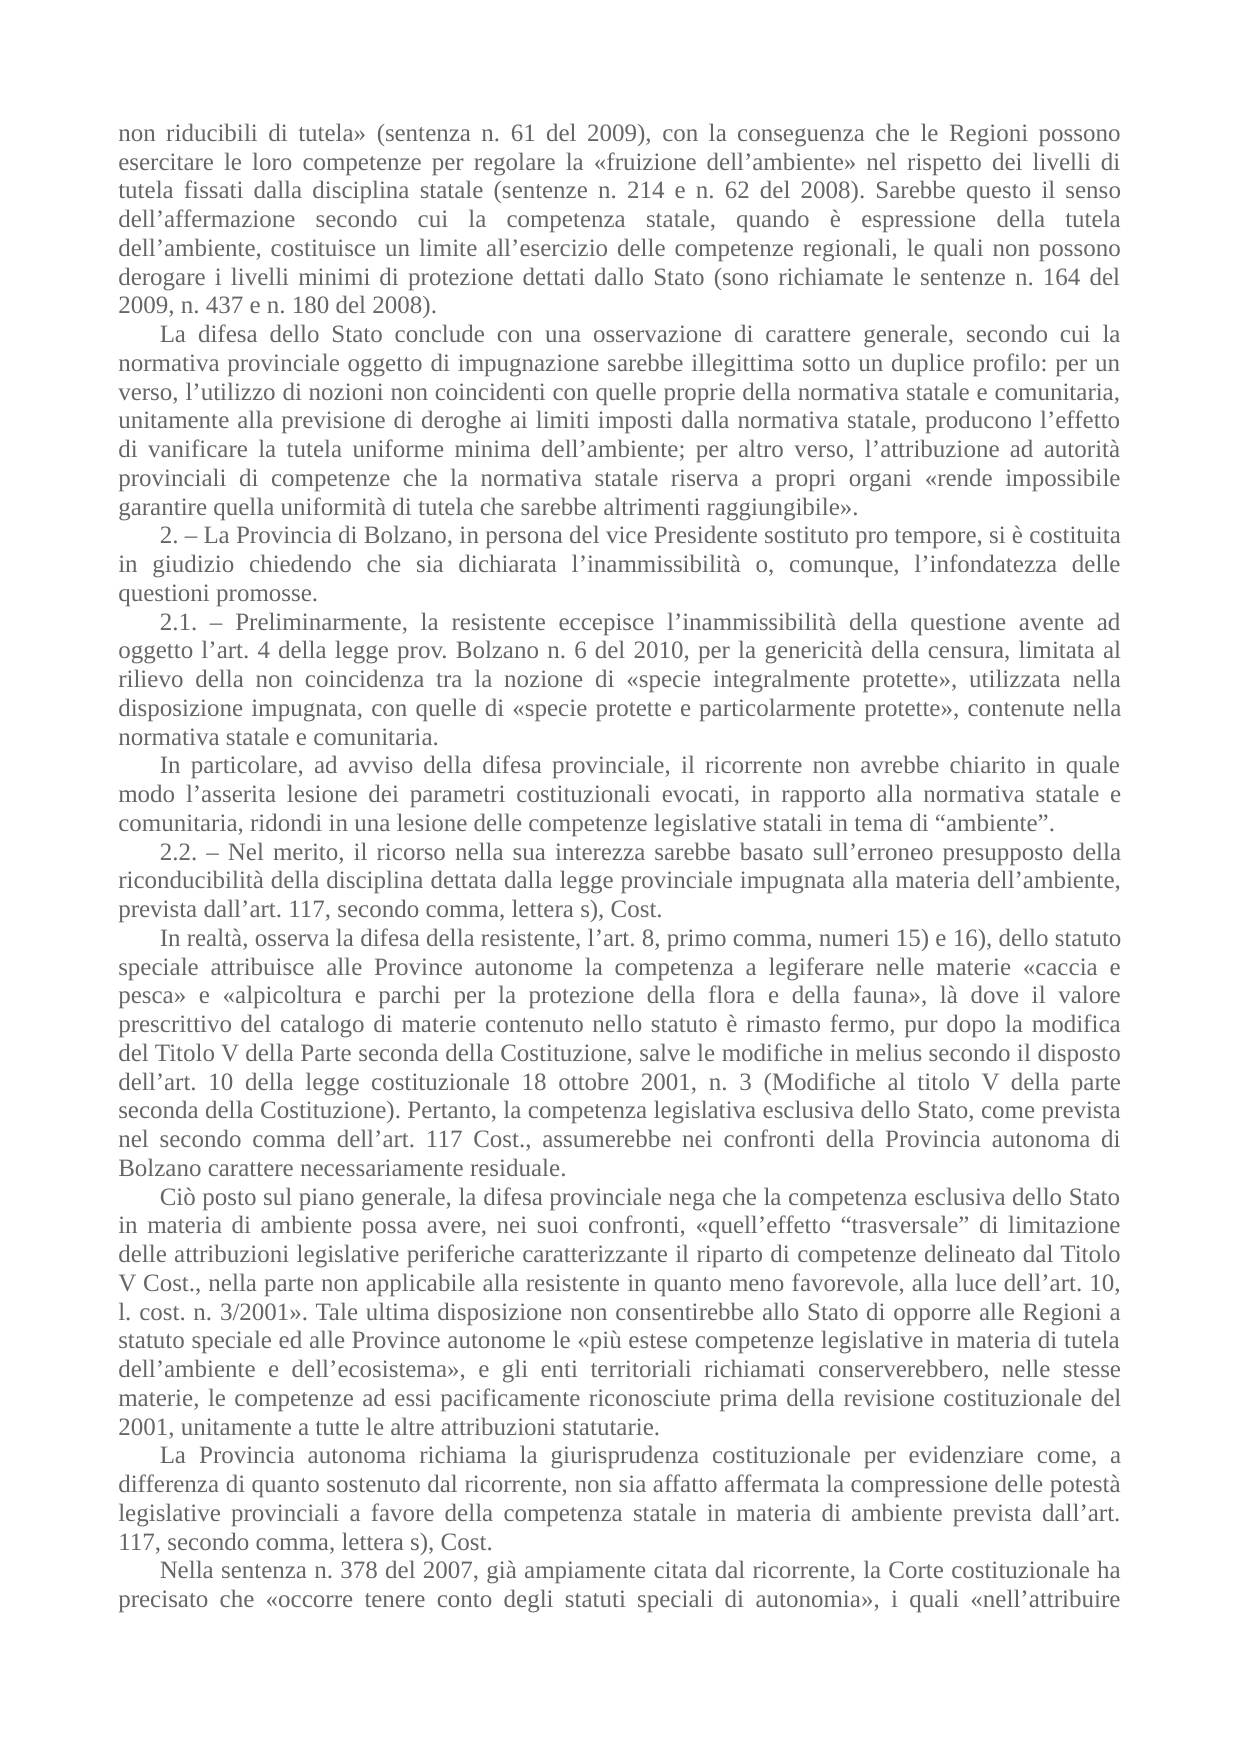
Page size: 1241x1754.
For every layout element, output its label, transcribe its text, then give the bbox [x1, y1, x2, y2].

text Ciò posto sul piano generale, la difesa provinciale nega che la competenza esclusiva dello Stato in materia di ambiente possa avere, nei suoi confronti, «quell’effetto “trasversale” di limitazione delle attribuzioni legislative periferiche caratterizzante il riparto di competenze delineato dal Titolo V Cost., nella parte non applicabile alla resistente in quanto meno favorevole, alla luce dell’art. 10, l. cost. n. 3/2001». Tale ultima disposizione non consentirebbe allo Stato di opporre alle Regioni a statuto speciale ed alle Province autonome le «più estese competenze legislative in materia di tutela dell’ambiente e dell’ecosistema», e gli enti territoriali richiamati conserverebbero, nelle stesse materie, le competenze ad essi pacificamente riconosciute prima della revisione costituzionale del 2001, unitamente a tutte le altre attribuzioni statutarie. [118, 1182, 1122, 1441]
text In particolare, ad avviso della difesa provinciale, il ricorrente non avrebbe chiarito in quale modo l’asserita lesione dei parametri costituzionali evocati, in rapporto alla normativa statale e comunitaria, ridondi in una lesione delle competenze legislative statali in tema di “ambiente”. [118, 751, 1122, 837]
text La difesa dello Stato conclude con una osservazione di carattere generale, secondo cui la normativa provinciale oggetto di impugnazione sarebbe illegittima sotto un duplice profilo: per un verso, l’utilizzo di nozioni non coincidenti con quelle proprie della normativa statale e comunitaria, unitamente alla previsione di deroghe ai limiti imposti dalla normativa statale, producono l’effetto di vanificare la tutela uniforme minima dell’ambiente; per altro verso, l’attribuzione ad autorità provinciali di competenze che la normativa statale riserva a propri organi «rende impossibile garantire quella uniformità di tutela che sarebbe altrimenti raggiungibile». [118, 319, 1122, 521]
text 2. – La Provincia di Bolzano, in persona del vice Presidente sostituto pro tempore, si è costituita in giudizio chiedendo che sia dichiarata l’inammissibilità o, comunque, l’infondatezza delle questioni promosse. [118, 521, 1122, 607]
text 2.1. – Preliminarmente, la resistente eccepisce l’inammissibilità della questione avente ad oggetto l’art. 4 della legge prov. Bolzano n. 6 del 2010, per la genericità della censura, limitata al rilievo della non coincidenza tra la nozione di «specie integralmente protette», utilizzata nella disposizione impugnata, con quelle di «specie protette e particolarmente protette», contenute nella normativa statale e comunitaria. [118, 607, 1122, 751]
text 2.2. – Nel merito, il ricorso nella sua interezza sarebbe basato sull’erroneo presupposto della riconducibilità della disciplina dettata dalla legge provinciale impugnata alla materia dell’ambiente, prevista dall’art. 117, secondo comma, lettera s), Cost. [118, 837, 1122, 923]
text non riducibili di tutela» (sentenza n. 61 del 2009), con la conseguenza che le Regioni possono esercitare le loro competenze per regolare la «fruizione dell’ambiente» nel rispetto dei livelli di tutela fissati dalla disciplina statale (sentenze n. 214 e n. 62 del 2008). Sarebbe questo il senso dell’affermazione secondo cui la competenza statale, quando è espressione della tutela dell’ambiente, costituisce un limite all’esercizio delle competenze regionali, le quali non possono derogare i livelli minimi di protezione dettati dallo Stato (sono richiamate le sentenze n. 164 del 2009, n. 437 e n. 180 del 2008). [118, 118, 1122, 319]
text La Provincia autonoma richiama la giurisprudenza costituzionale per evidenziare come, a differenza di quanto sostenuto dal ricorrente, non sia affatto affermata la compressione delle potestà legislative provinciali a favore della competenza statale in materia di ambiente prevista dall’art. 117, secondo comma, lettera s), Cost. [118, 1441, 1122, 1556]
text In realtà, osserva la difesa della resistente, l’art. 8, primo comma, numeri 15) e 16), dello statuto speciale attribuisce alle Province autonome la competenza a legiferare nelle materie «caccia e pesca» e «alpicoltura e parchi per la protezione della flora e della fauna», là dove il valore prescrittivo del catalogo di materie contenuto nello statuto è rimasto fermo, pur dopo la modifica del Titolo V della Parte seconda della Costituzione, salve le modifiche in melius secondo il disposto dell’art. 10 della legge costituzionale 18 ottobre 2001, n. 3 (Modifiche al titolo V della parte seconda della Costituzione). Pertanto, la competenza legislativa esclusiva dello Stato, come prevista nel secondo comma dell’art. 117 Cost., assumerebbe nei confronti della Provincia autonoma di Bolzano carattere necessariamente residuale. [118, 923, 1122, 1182]
text Nella sentenza n. 378 del 2007, già ampiamente citata dal ricorrente, la Corte costituzionale ha precisato che «occorre tenere conto degli statuti speciali di autonomia», i quali «nell’attribuire [118, 1556, 1122, 1613]
